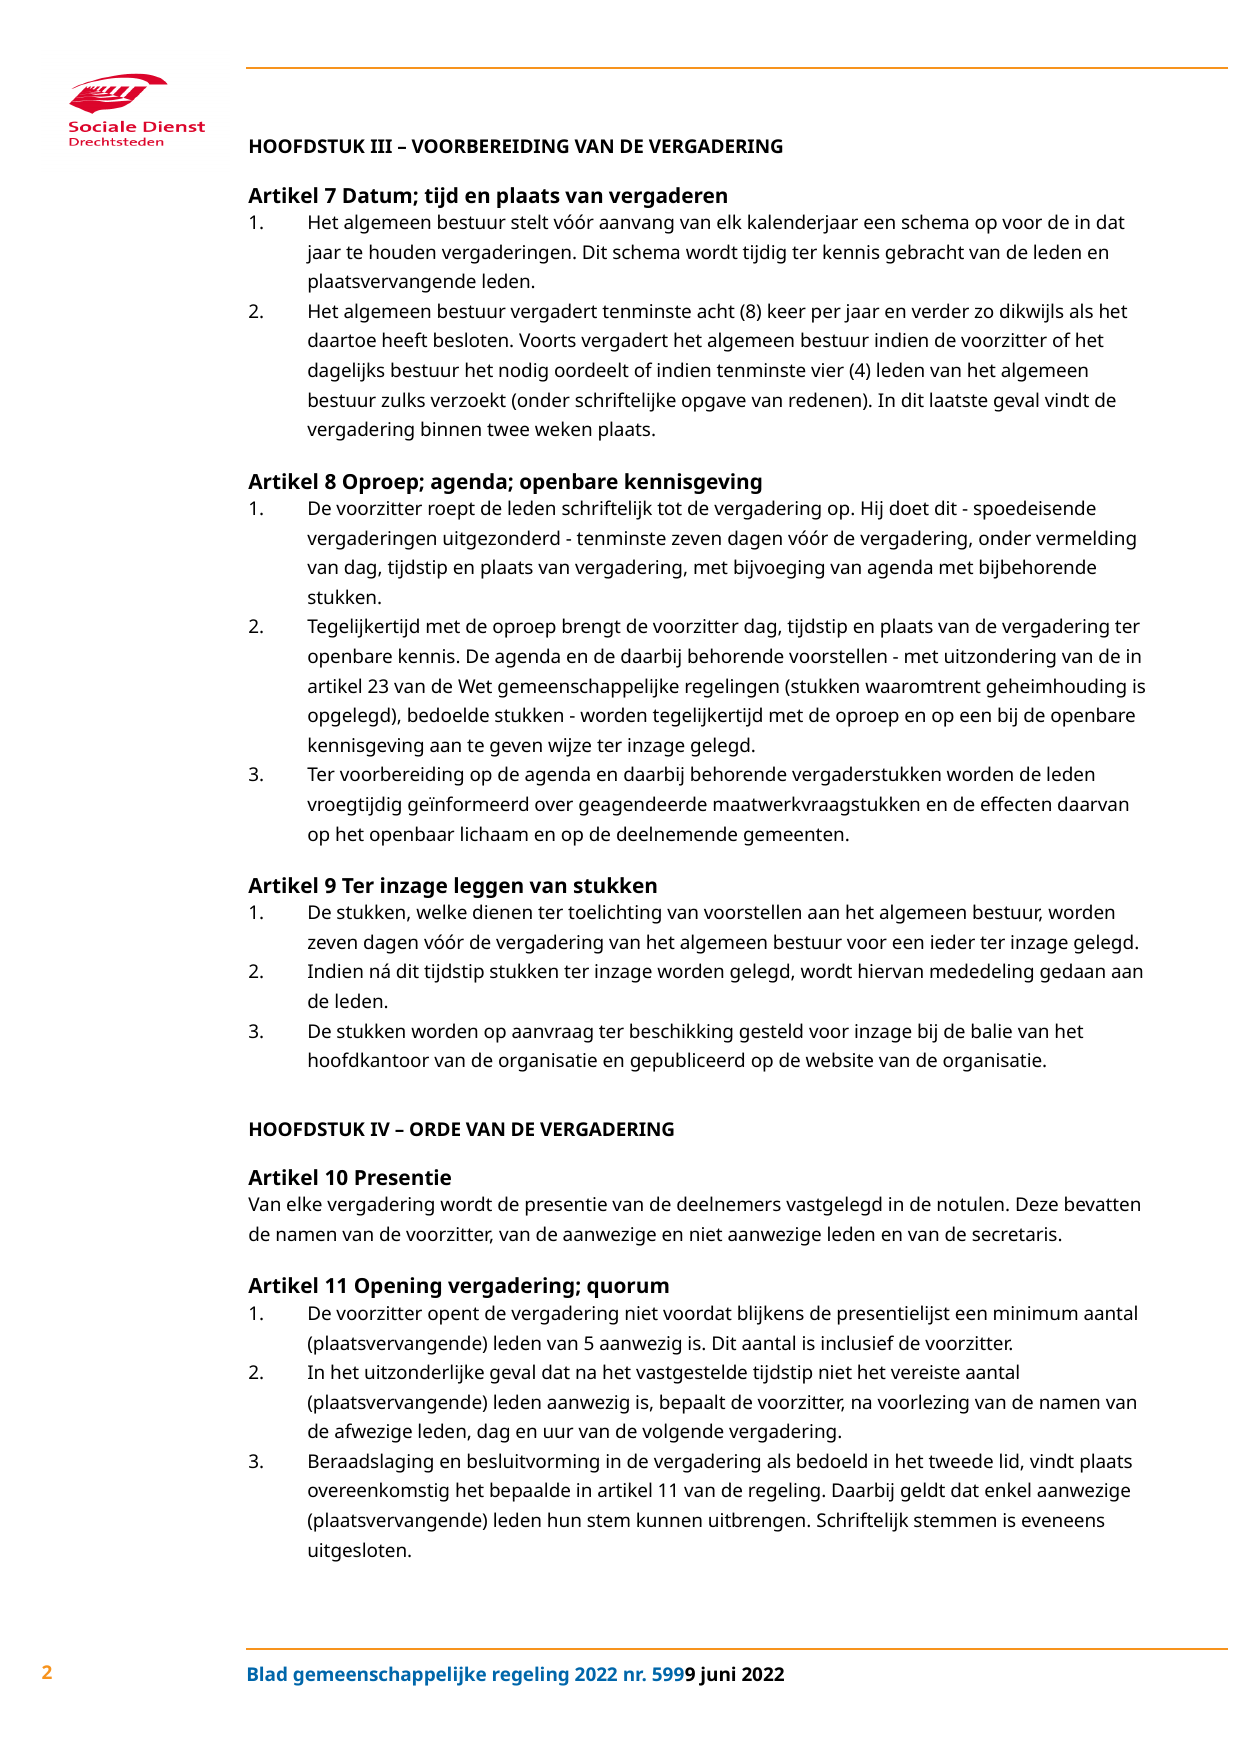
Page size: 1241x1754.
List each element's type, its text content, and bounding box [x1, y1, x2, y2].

text HOOFDSTUK III – VOORBEREIDING VAN DE VERGADERING [248, 132, 1152, 160]
list Het algemeen bestuur vergadert tenminste acht (8) keer per jaar en verder zo dikwijls als het daartoe heeft besloten. Voorts vergadert het algemeen bestuur indien de voorzitter of het dagelijks bestuur het nodig oordeelt of indien tenminste vier (4) leden van het algemeen bestuur zulks verzoekt (onder schriftelijke opgave van redenen). In dit laatste geval vindt de vergadering binnen twee weken plaats. [248, 298, 1152, 442]
picture [41, 47, 231, 172]
text Artikel 7 Datum; tijd en plaats van vergaderen [248, 181, 1152, 209]
text Artikel 8 Oproep; agenda; openbare kennisgeving [248, 467, 1152, 495]
text Artikel 9 Ter inzage leggen van stukken [248, 871, 1152, 899]
text Van elke vergadering wordt de presentie van de deelnemers vastgelegd in de notulen. Deze bevatten de namen van de voorzitter, van de aanwezige en niet aanwezige leden en van de secretaris. [248, 1192, 1152, 1247]
text Artikel 10 Presentie [248, 1163, 1152, 1192]
text HOOFDSTUK IV – ORDE VAN DE VERGADERING [248, 1114, 1152, 1142]
list Beraadslaging en besluitvorming in de vergadering als bedoeld in het tweede lid, vindt plaats overeenkomstig het bepaalde in artikel 11 van de regeling. Daarbij geldt dat enkel aanwezige (plaatsvervangende) leden hun stem kunnen uitbrengen. Schriftelijk stemmen is eveneens uitgesloten. [248, 1448, 1152, 1562]
list De voorzitter opent de vergadering niet voordat blijkens de presentielijst een minimum aantal (plaatsvervangende) leden van 5 aanwezig is. Dit aantal is inclusief de voorzitter. [248, 1300, 1152, 1355]
list De stukken, welke dienen ter toelichting van voorstellen aan het algemeen bestuur, worden zeven dagen vóór de vergadering van het algemeen bestuur voor een ieder ter inzage gelegd. [248, 899, 1152, 955]
list De voorzitter roept de leden schriftelijk tot de vergadering op. Hij doet dit - spoedeisende vergaderingen uitgezonderd - tenminste zeven dagen vóór de vergadering, onder vermelding van dag, tijdstip en plaats van vergadering, met bijvoeging van agenda met bijbehorende stukken. [248, 495, 1152, 610]
list Tegelijkertijd met de oproep brengt de voorzitter dag, tijdstip en plaats van de vergadering ter openbare kennis. De agenda en de daarbij behorende voorstellen - met uitzondering van de in artikel 23 van de Wet gemeenschappelijke regelingen (stukken waaromtrent geheimhouding is opgelegd), bedoelde stukken - worden tegelijkertijd met de oproep en op een bij de openbare kennisgeving aan te geven wijze ter inzage gelegd. [248, 614, 1152, 758]
text Artikel 11 Opening vergadering; quorum [248, 1272, 1152, 1300]
list Ter voorbereiding op de agenda en daarbij behorende vergaderstukken worden de leden vroegtijdig geïnformeerd over geagendeerde maatwerkvraagstukken en de effecten daarvan op het openbaar lichaam en op de deelnemende gemeenten. [248, 762, 1152, 846]
list In het uitzonderlijke geval dat na het vastgestelde tijdstip niet het vereiste aantal (plaatsvervangende) leden aanwezig is, bepaalt de voorzitter, na voorlezing van de namen van de afwezige leden, dag en uur van de volgende vergadering. [248, 1359, 1152, 1444]
list Indien ná dit tijdstip stukken ter inzage worden gelegd, wordt hiervan mededeling gedaan aan de leden. [248, 959, 1152, 1014]
list Het algemeen bestuur stelt vóór aanvang van elk kalenderjaar een schema op voor de in dat jaar te houden vergaderingen. Dit schema wordt tijdig ter kennis gebracht van de leden en plaatsvervangende leden. [248, 209, 1152, 294]
list De stukken worden op aanvraag ter beschikking gesteld voor inzage bij de balie van het hoofdkantoor van de organisatie en gepubliceerd op de website van de organisatie. [248, 1018, 1152, 1073]
